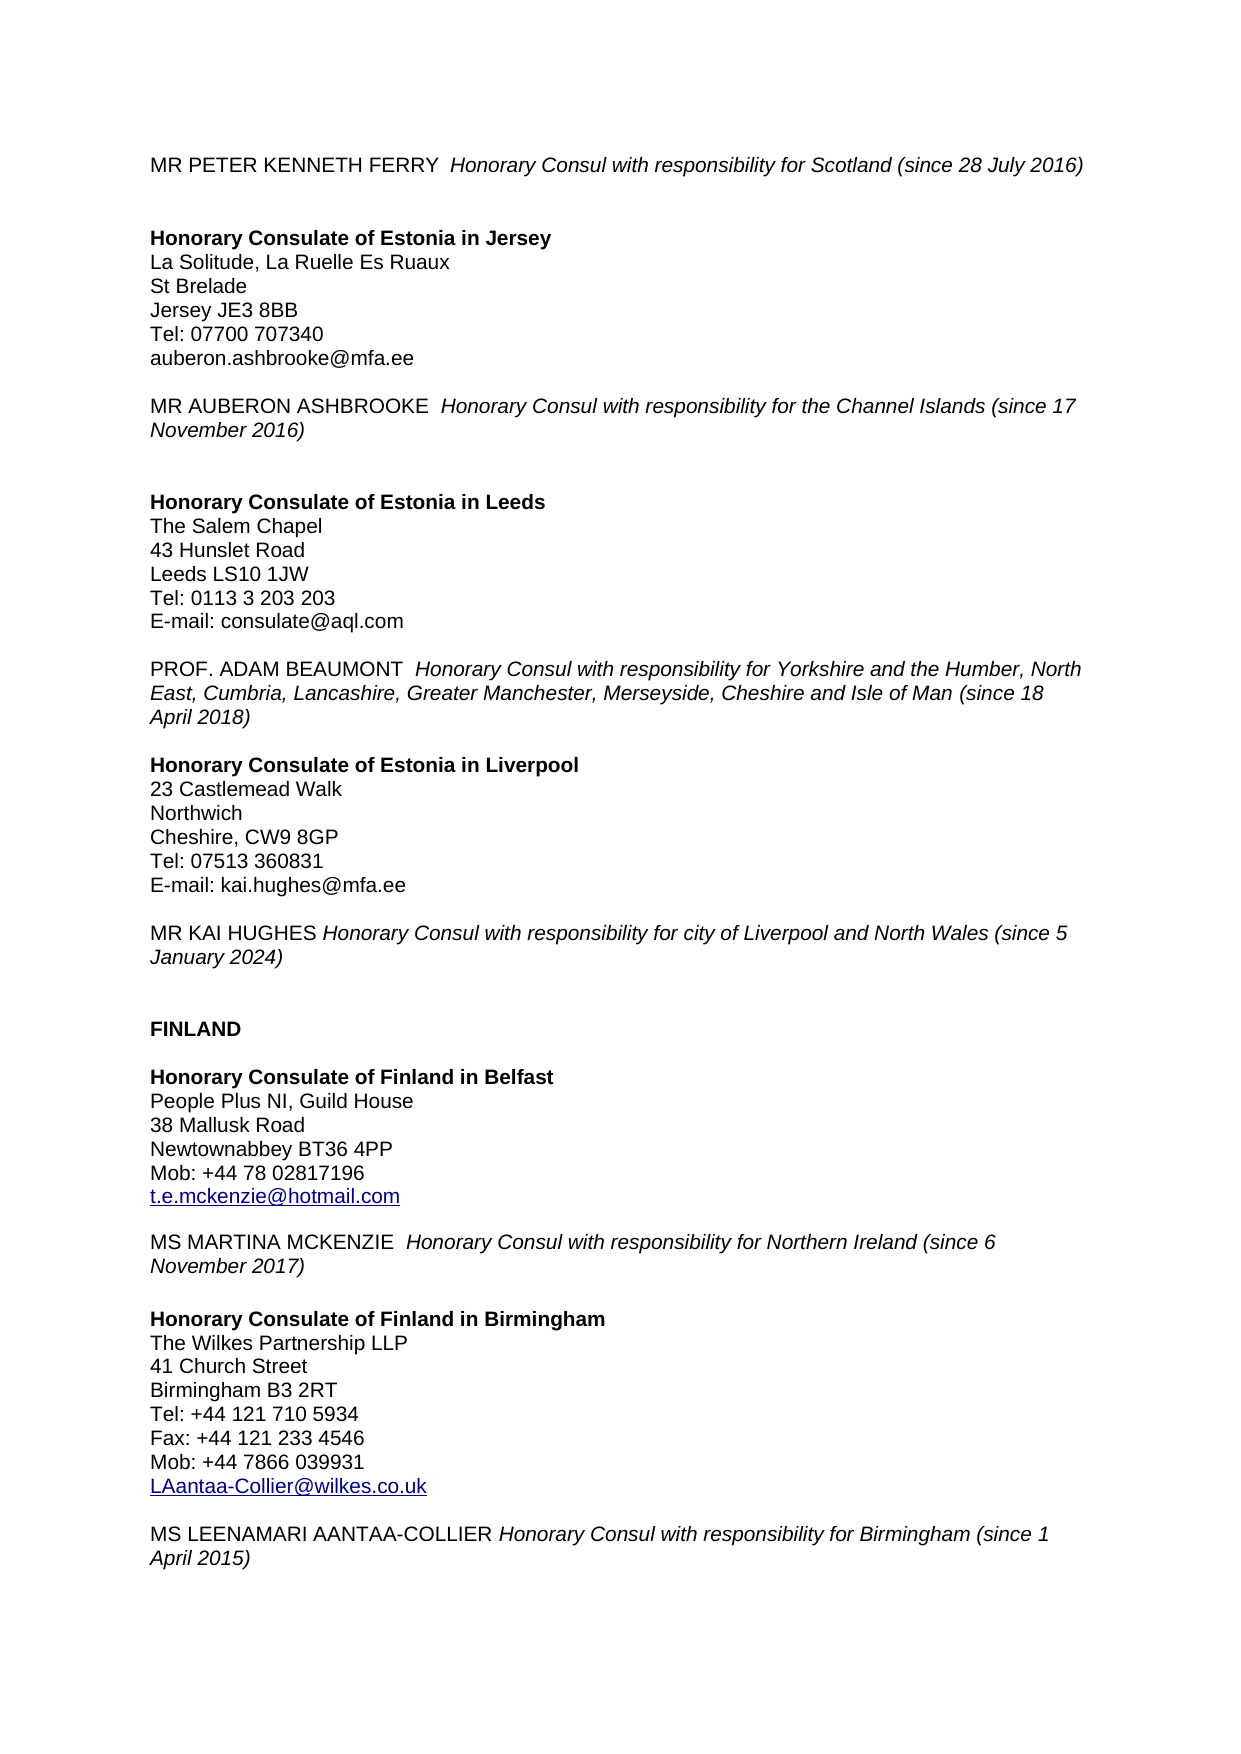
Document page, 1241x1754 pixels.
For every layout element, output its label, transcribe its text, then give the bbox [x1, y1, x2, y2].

text Tel: +44 121 710 5934 [150, 1402, 1090, 1426]
text Honorary Consulate of Estonia in Leeds [150, 489, 1090, 513]
text Tel: 07700 707340 [150, 322, 1090, 346]
text The Wilkes Partnership LLP [150, 1330, 1090, 1354]
text MS LEENAMARI AANTAA-COLLIER Honorary Consul with responsibility for Birmingham (since 1 April 2015) [150, 1522, 1090, 1570]
text Honorary Consulate of Finland in Belfast [150, 1064, 1090, 1088]
text Mob: +44 78 02817196 [150, 1160, 1090, 1184]
text MS MARTINA MCKENZIE Honorary Consul with responsibility for Northern Ireland (since 6 November 2017) [150, 1230, 1090, 1278]
text 38 Mallusk Road [150, 1112, 1090, 1136]
text LAantaa-Collier@wilkes.co.uk [150, 1474, 1090, 1498]
text MR PETER KENNETH FERRY Honorary Consul with responsibility for Scotland (since 28 July 2016) [150, 150, 1090, 178]
text Jersey JE3 8BB [150, 298, 1090, 322]
text Northwich [150, 801, 1090, 825]
text 41 Church Street [150, 1354, 1090, 1378]
text MR AUBERON ASHBROOKE Honorary Consul with responsibility for the Channel Islands (since 17 November 2016) [150, 394, 1090, 442]
text MR KAI HUGHES Honorary Consul with responsibility for city of Liverpool and North Wales (since 5 January 2024) [150, 921, 1090, 969]
text PROF. ADAM BEAUMONT Honorary Consul with responsibility for Yorkshire and the Humber, North East, Cumbria, Lancashire, Greater Manchester, Merseyside, Cheshire and Isle of Man (since 18 April 2018) [150, 657, 1090, 729]
text The Salem Chapel 43 Hunslet Road Leeds LS10 1JW [150, 513, 1090, 585]
text t.e.mckenzie@hotmail.com [150, 1184, 1090, 1208]
text St Brelade [150, 274, 1090, 298]
text Newtownabbey BT36 4PP [150, 1136, 1090, 1160]
text Mob: +44 7866 039931 [150, 1450, 1090, 1474]
text E-mail: kai.hughes@mfa.ee [150, 873, 1090, 897]
text Birmingham B3 2RT [150, 1378, 1090, 1402]
text Cheshire, CW9 8GP [150, 825, 1090, 849]
text Tel: 07513 360831 [150, 849, 1090, 873]
text FINLAND [150, 1017, 1090, 1041]
text Tel: 0113 3 203 203 E-mail: consulate@aql.com [150, 585, 1090, 633]
text auberon.ashbrooke@mfa.ee [150, 346, 1090, 370]
text People Plus NI, Guild House [150, 1088, 1090, 1112]
text Honorary Consulate of Finland in Birmingham [150, 1306, 1090, 1330]
text Honorary Consulate of Estonia in Liverpool [150, 753, 1090, 777]
text Fax: +44 121 233 4546 [150, 1426, 1090, 1450]
text Honorary Consulate of Estonia in Jersey [150, 226, 1090, 250]
text La Solitude, La Ruelle Es Ruaux [150, 250, 1090, 274]
text 23 Castlemead Walk [150, 777, 1090, 801]
